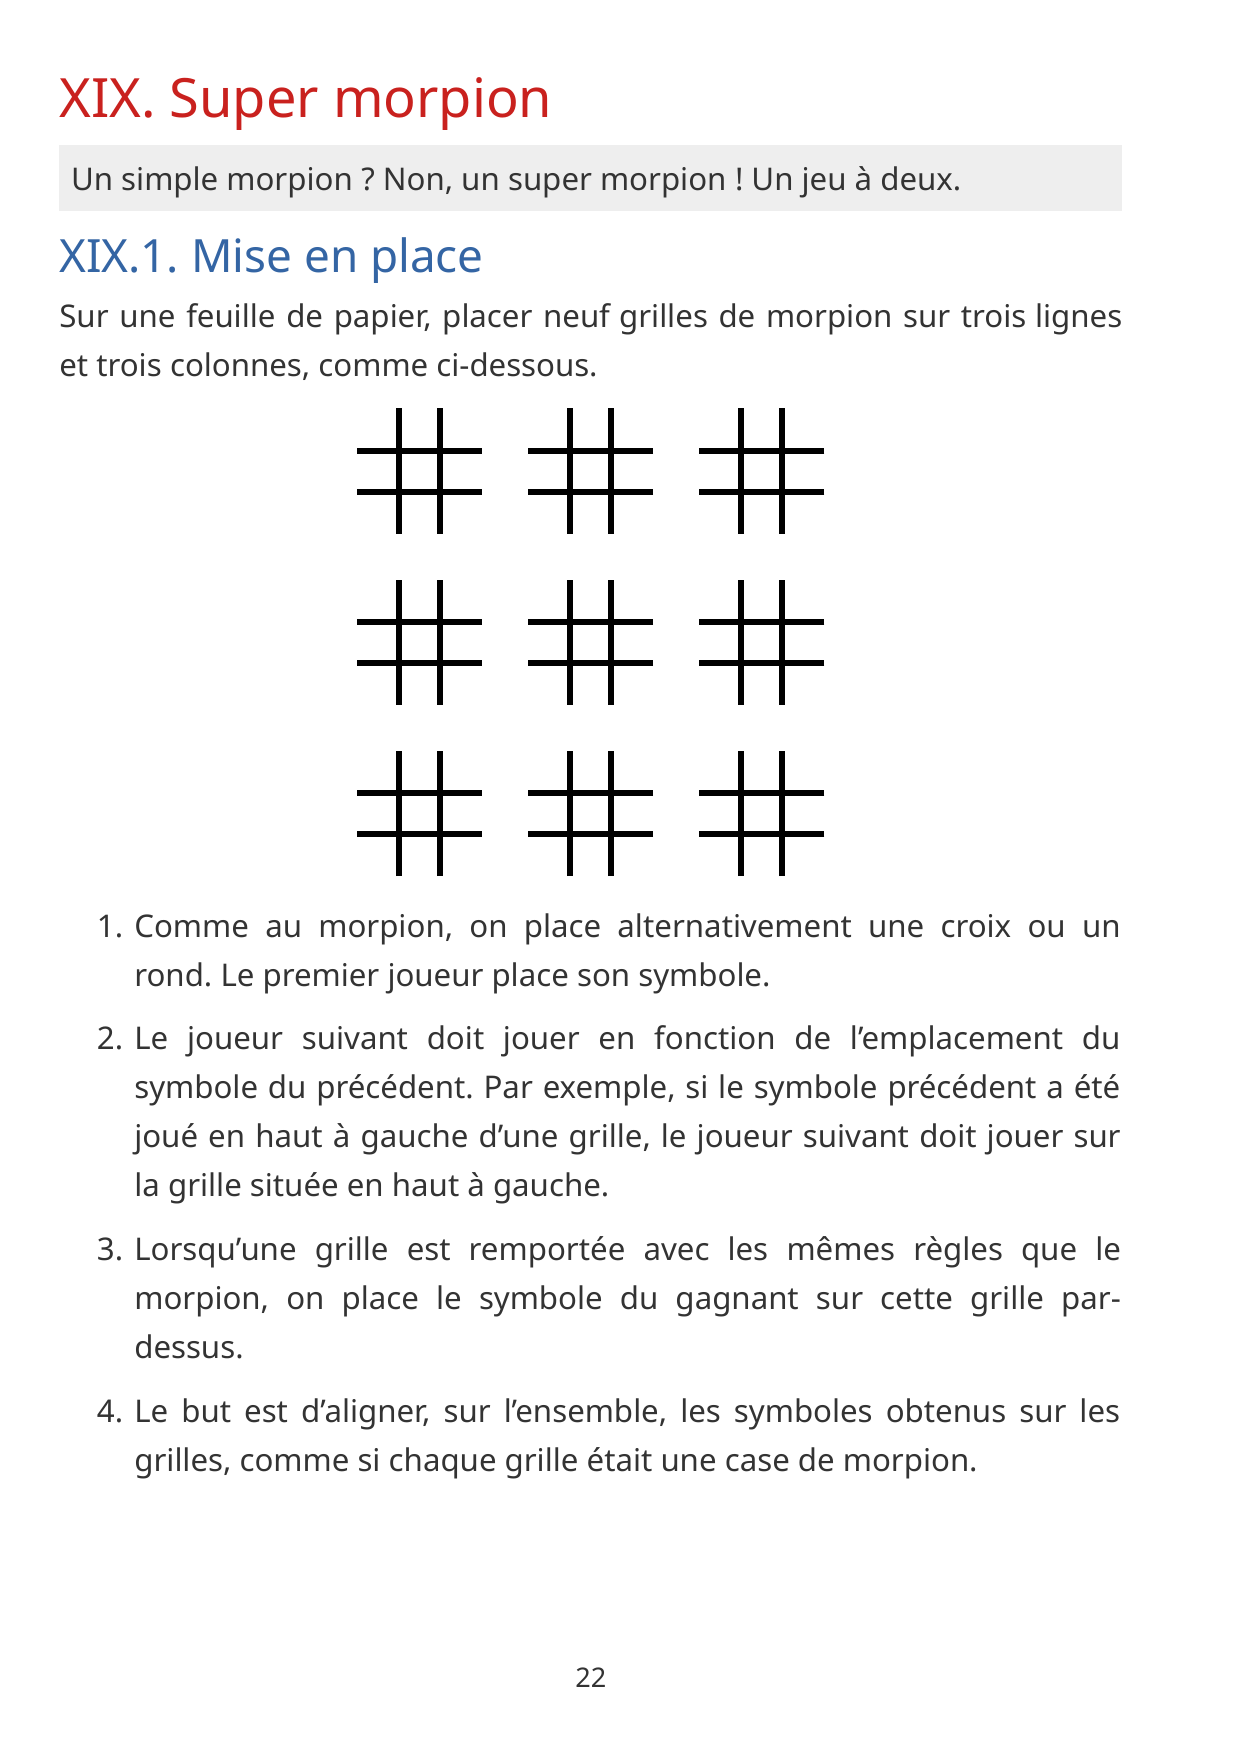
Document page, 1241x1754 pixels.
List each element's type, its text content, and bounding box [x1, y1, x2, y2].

subtitle Super morpion [59, 59, 1122, 133]
list Lorsqu’une grille est remportée avec les mêmes règles que le morpion, on place le symbole du gagnant sur cette grille par-dessus. [97, 1227, 1122, 1367]
list Comme au morpion, on place alternativement une croix ou un rond. Le premier joueur place son symbole. [97, 407, 1122, 995]
list Le but est d’aligner, sur l’ensemble, les symboles obtenus sur les grilles, comme si chaque grille était une case de morpion. [97, 1389, 1122, 1480]
text Sur une feuille de papier, placer neuf grilles de morpion sur trois lignes et trois colonnes, comme ci-dessous. [59, 294, 1122, 386]
list Le joueur suivant doit jouer en fonction de l’emplacement du symbole du précédent. Par exemple, si le symbole précédent a été joué en haut à gauche d’une grille, le joueur suivant doit jouer sur la grille située en haut à gauche. [97, 1016, 1122, 1206]
subtitle Mise en place [59, 223, 1122, 286]
text Un simple morpion ? Non, un super morpion ! Un jeu à deux. [59, 145, 1122, 211]
